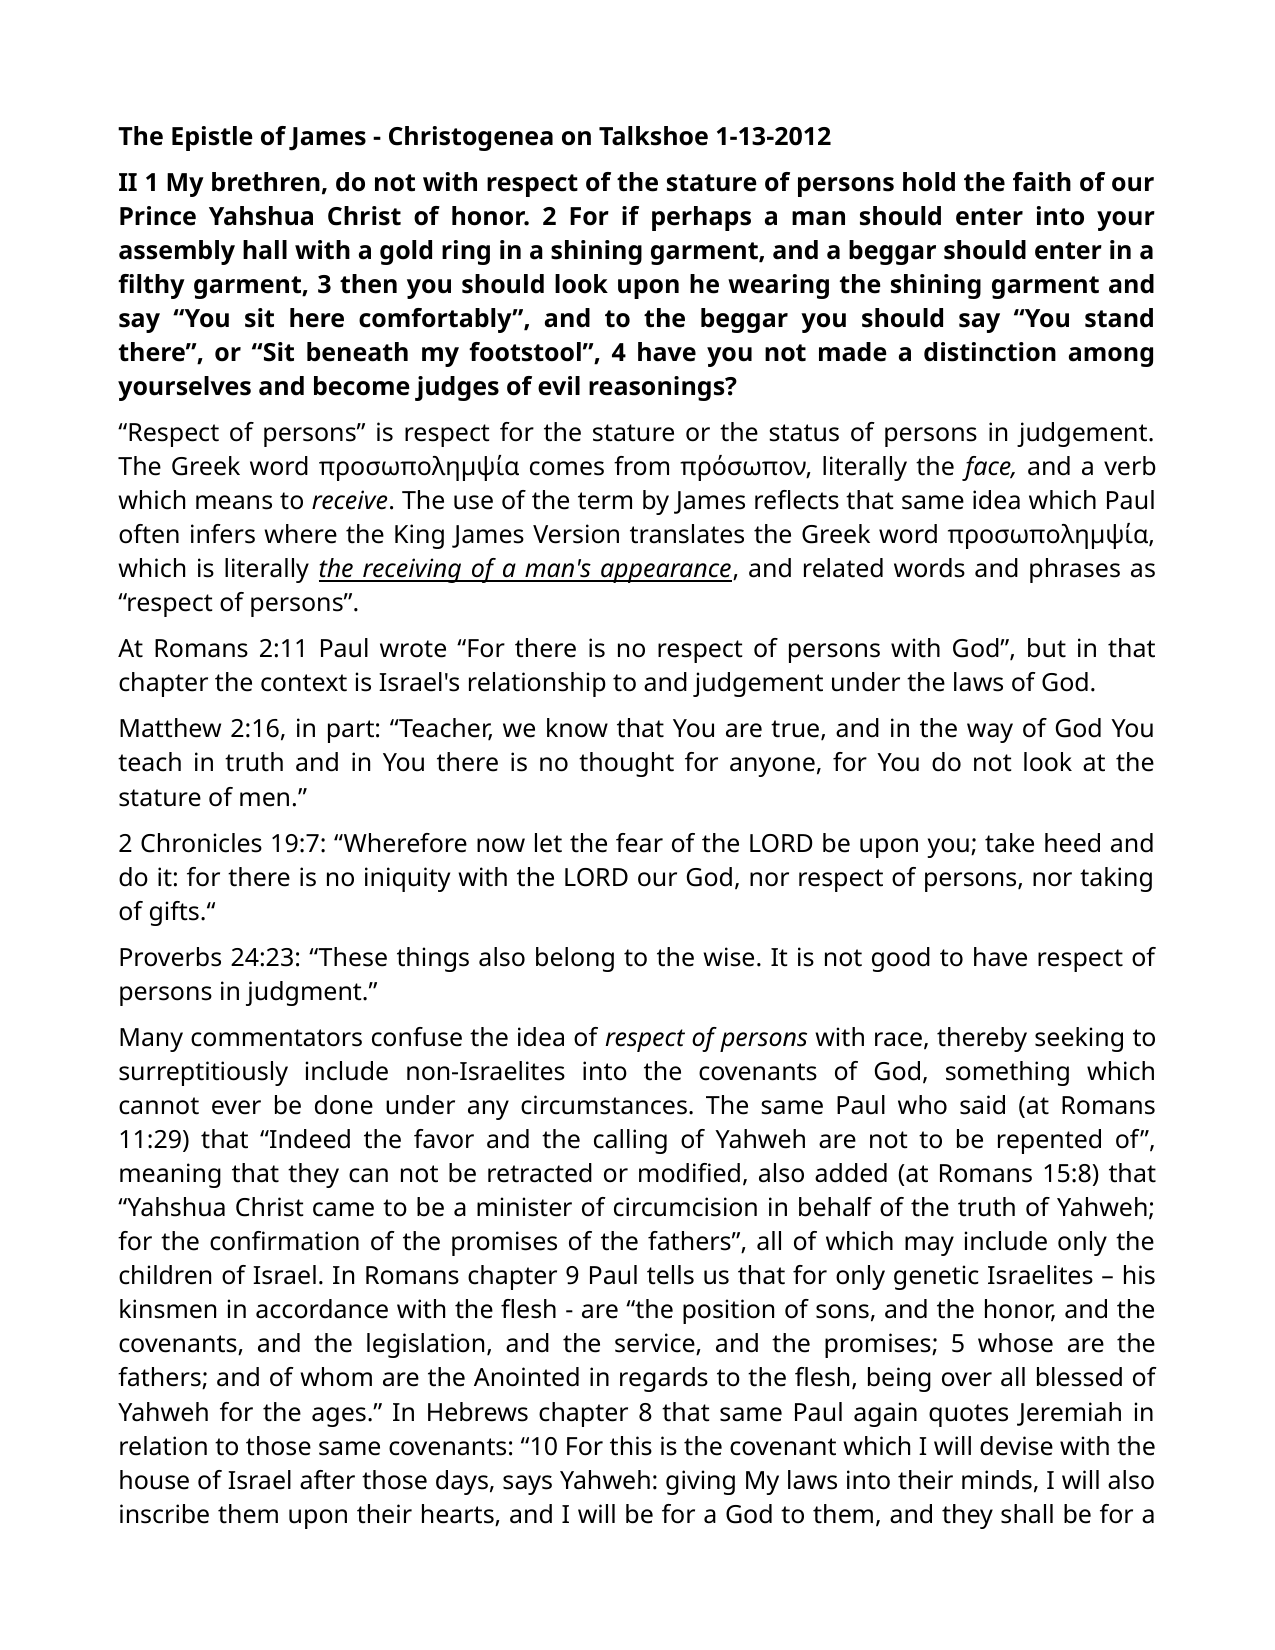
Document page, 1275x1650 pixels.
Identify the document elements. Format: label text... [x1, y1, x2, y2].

text “Respect of persons” is respect for the stature or the status of persons in judgement. The Greek word προσωπολημψία comes from πρόσωπον, literally the face, and a verb which means to receive. The use of the term by James reflects that same idea which Paul often infers where the King James Version translates the Greek word προσωπολημψία, which is literally the receiving of a man's appearance, and related words and phrases as “respect of persons”. [118, 414, 1157, 619]
text Proverbs 24:23: “These things also belong to the wise. It is not good to have respect of persons in judgment.” [118, 939, 1157, 1007]
text The Epistle of James - Christogenea on Talkshoe 1-13-2012 [118, 118, 1157, 152]
text Many commentators confuse the idea of respect of persons with race, thereby seeking to surreptitiously include non-Israelites into the covenants of God, something which cannot ever be done under any circumstances. The same Paul who said (at Romans 11:29) that “Indeed the favor and the calling of Yahweh are not to be repented of”, meaning that they can not be retracted or modified, also added (at Romans 15:8) that “Yahshua Christ came to be a minister of circumcision in behalf of the truth of Yahweh; for the confirmation of the promises of the fathers”, all of which may include only the children of Israel. In Romans chapter 9 Paul tells us that for only genetic Israelites – his kinsmen in accordance with the flesh - are “the position of sons, and the honor, and the covenants, and the legislation, and the service, and the promises; 5 whose are the fathers; and of whom are the Anointed in regards to the flesh, being over all blessed of Yahweh for the ages.” In Hebrews chapter 8 that same Paul again quotes Jeremiah in relation to those same covenants: “10 For this is the covenant which I will devise with the house of Israel after those days, says Yahweh: giving My laws into their minds, I will also inscribe them upon their hearts, and I will be for a God to them, and they shall be for a [118, 1019, 1157, 1530]
text II 1 My brethren, do not with respect of the stature of persons hold the faith of our Prince Yahshua Christ of honor. 2 For if perhaps a man should enter into your assembly hall with a gold ring in a shining garment, and a beggar should enter in a filthy garment, 3 then you should look upon he wearing the shining garment and say “You sit here comfortably”, and to the beggar you should say “You stand there”, or “Sit beneath my footstool”, 4 have you not made a distinction among yourselves and become judges of evil reasonings? [118, 164, 1157, 403]
text 2 Chronicles 19:7: “Wherefore now let the fear of the LORD be upon you; take heed and do it: for there is no iniquity with the LORD our God, nor respect of persons, nor taking of gifts.“ [118, 825, 1157, 927]
text At Romans 2:11 Paul wrote “For there is no respect of persons with God”, but in that chapter the context is Israel's relationship to and judgement under the laws of God. [118, 631, 1157, 699]
text Matthew 2:16, in part: “Teacher, we know that You are true, and in the way of God You teach in truth and in You there is no thought for anyone, for You do not look at the stature of men.” [118, 711, 1157, 813]
